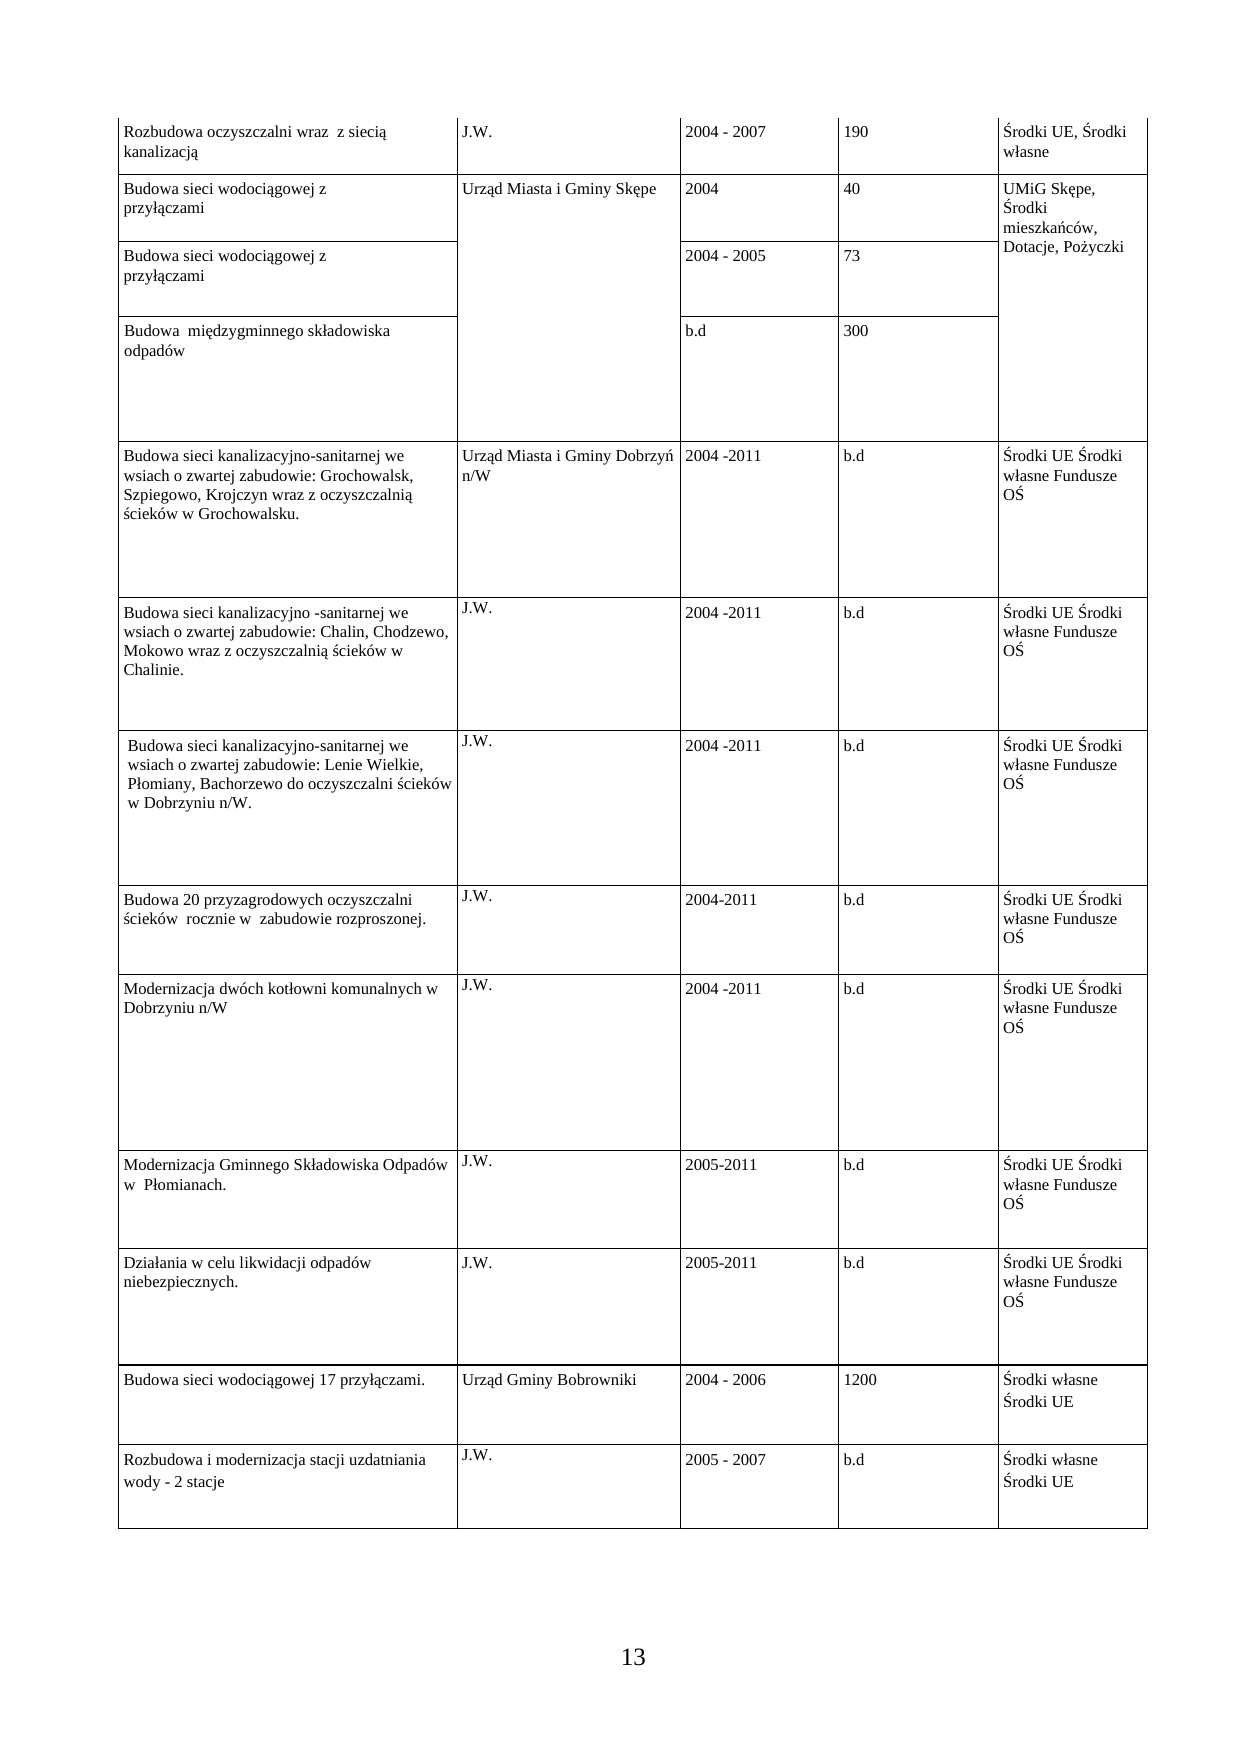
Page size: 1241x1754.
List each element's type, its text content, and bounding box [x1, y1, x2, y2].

table_cell Urząd Gminy Bobrowniki [458, 1366, 680, 1444]
table_cell Budowa sieci kanalizacyjno-sanitarnej we wsiach o zwartej zabudowie: Lenie Wielkie, Płomiany, Bachorzewo do oczyszczalni ścieków w Dobrzyniu n/W. [119, 731, 457, 885]
table_cell 2004 -2011 [681, 731, 838, 885]
table_cell 73 [839, 242, 998, 316]
table_cell 2005-2011 [681, 1151, 838, 1248]
table_cell Budowa 20 przyzagrodowych oczyszczalni ścieków rocznie w zabudowie rozproszonej. [119, 886, 457, 974]
table_cell J.W. [458, 118, 680, 174]
table_cell Urząd Miasta i Gminy Dobrzyń n/W [458, 442, 680, 597]
table_cell 2004 - 2006 [681, 1366, 838, 1444]
table_cell 300 [839, 317, 998, 441]
table_cell 2005-2011 [681, 1249, 838, 1364]
table_cell Środki UE Środki własne Fundusze OŚ [999, 598, 1147, 730]
table_cell b.d [839, 1445, 998, 1528]
table_cell 2004 -2011 [681, 975, 838, 1150]
table_cell 2004 -2011 [681, 442, 838, 597]
table_cell Środki UE Środki własne Fundusze OŚ [999, 886, 1147, 974]
table_cell b.d [839, 442, 998, 597]
table_cell Środki własne Środki UE [999, 1445, 1147, 1528]
table_cell b.d [839, 1249, 998, 1364]
table_cell Środki własne Środki UE [999, 1366, 1147, 1444]
table_cell Środki UE Środki własne Fundusze OŚ [999, 975, 1147, 1150]
table_cell J.W. [458, 1151, 680, 1248]
table_cell b.d [839, 598, 998, 730]
table_cell b.d [839, 975, 998, 1150]
table_cell UMiG Skępe, Środki mieszkańców, Dotacje, Pożyczki [999, 175, 1147, 441]
table_cell Budowa międzygminnego składowiska odpadów [119, 317, 457, 441]
table_cell b.d [839, 886, 998, 974]
table_cell 2005 - 2007 [681, 1445, 838, 1528]
table_cell 2004 -2011 [681, 598, 838, 730]
table_cell Rozbudowa oczyszczalni wraz z siecią kanalizacją [119, 118, 457, 174]
table_header 2004 [681, 175, 838, 241]
table_cell Budowa sieci wodociągowej 17 przyłączami. [119, 1366, 457, 1444]
table_cell b.d [839, 1151, 998, 1248]
table_cell Budowa sieci wodociągowej z przyłączami [119, 242, 457, 316]
table_cell Modernizacja Gminnego Składowiska Odpadów w Płomianach. [119, 1151, 457, 1248]
table_cell 2004 - 2007 [681, 118, 838, 174]
table_cell J.W. [458, 1249, 680, 1364]
table_cell J.W. [458, 1445, 680, 1528]
table_cell 1200 [839, 1366, 998, 1444]
table_cell Urząd Miasta i Gminy Skępe [458, 175, 680, 441]
table_cell Środki UE, Środki własne [999, 118, 1147, 174]
table_cell J.W. [458, 731, 680, 885]
table_header Budowa sieci wodociągowej z przyłączami [119, 175, 457, 241]
table_cell 190 [839, 118, 998, 174]
table_cell Środki UE Środki własne Fundusze OŚ [999, 731, 1147, 885]
table_cell Środki UE Środki własne Fundusze OŚ [999, 1151, 1147, 1248]
table_cell J.W. [458, 598, 680, 730]
table_cell Modernizacja dwóch kotłowni komunalnych w Dobrzyniu n/W [119, 975, 457, 1150]
table_cell 2004-2011 [681, 886, 838, 974]
table_cell Działania w celu likwidacji odpadów niebezpiecznych. [119, 1249, 457, 1364]
table_cell Budowa sieci kanalizacyjno -sanitarnej we wsiach o zwartej zabudowie: Chalin, Chodzewo, Mokowo wraz z oczyszczalnią ścieków w Chalinie. [119, 598, 457, 730]
table_cell 2004 - 2005 [681, 242, 838, 316]
table_cell J.W. [458, 975, 680, 1150]
table_cell Środki UE Środki własne Fundusze OŚ [999, 1249, 1147, 1364]
table_cell Rozbudowa i modernizacja stacji uzdatniania wody - 2 stacje [119, 1445, 457, 1528]
table_cell Budowa sieci kanalizacyjno-sanitarnej we wsiach o zwartej zabudowie: Grochowalsk, Szpiegowo, Krojczyn wraz z oczyszczalnią ścieków w Grochowalsku. [119, 442, 457, 597]
table_cell Środki UE Środki własne Fundusze OŚ [999, 442, 1147, 597]
table_cell b.d [681, 317, 838, 441]
table_cell J.W. [458, 886, 680, 974]
table_cell b.d [839, 731, 998, 885]
table_header 40 [839, 175, 998, 241]
